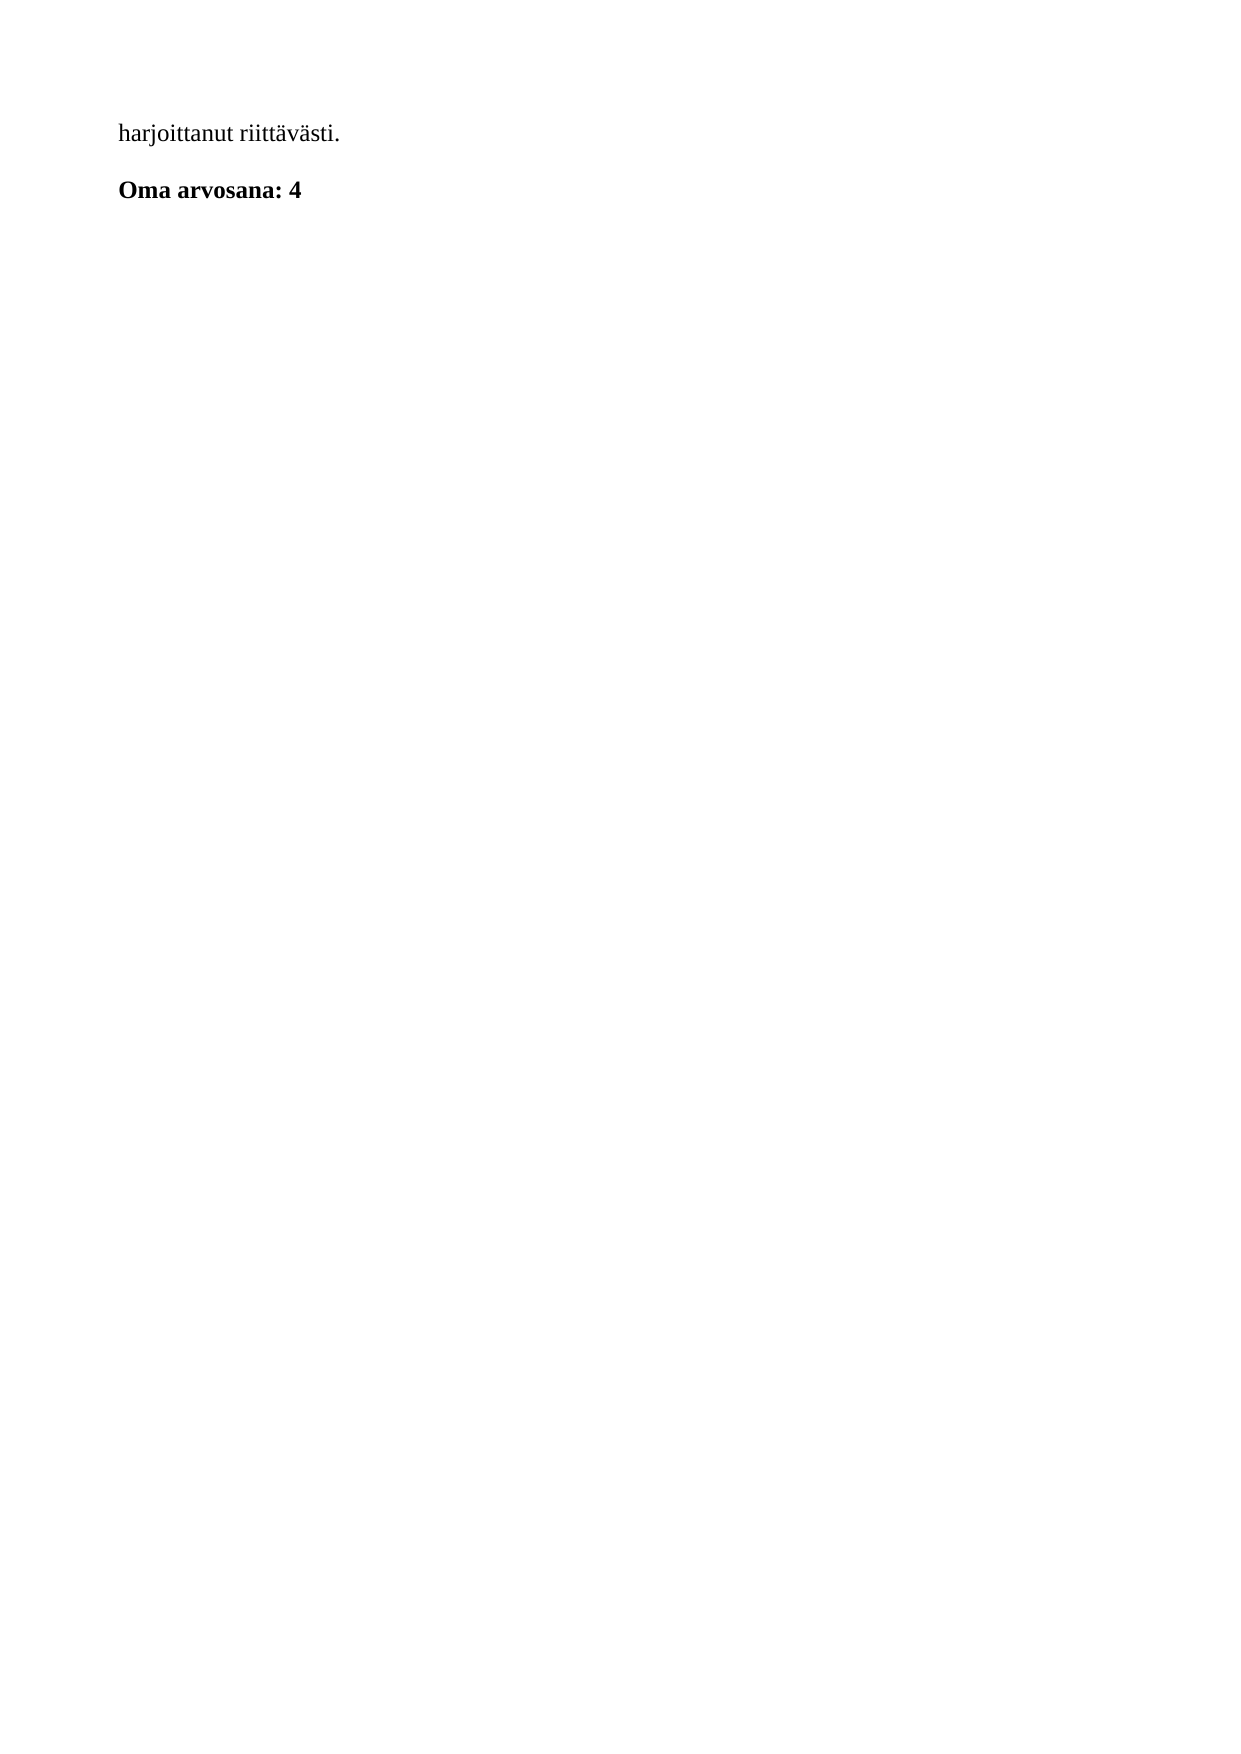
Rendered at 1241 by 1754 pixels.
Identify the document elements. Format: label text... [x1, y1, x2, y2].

text harjoittanut riittävästi. [118, 118, 1122, 147]
text Oma arvosana: 4 [118, 176, 1122, 204]
